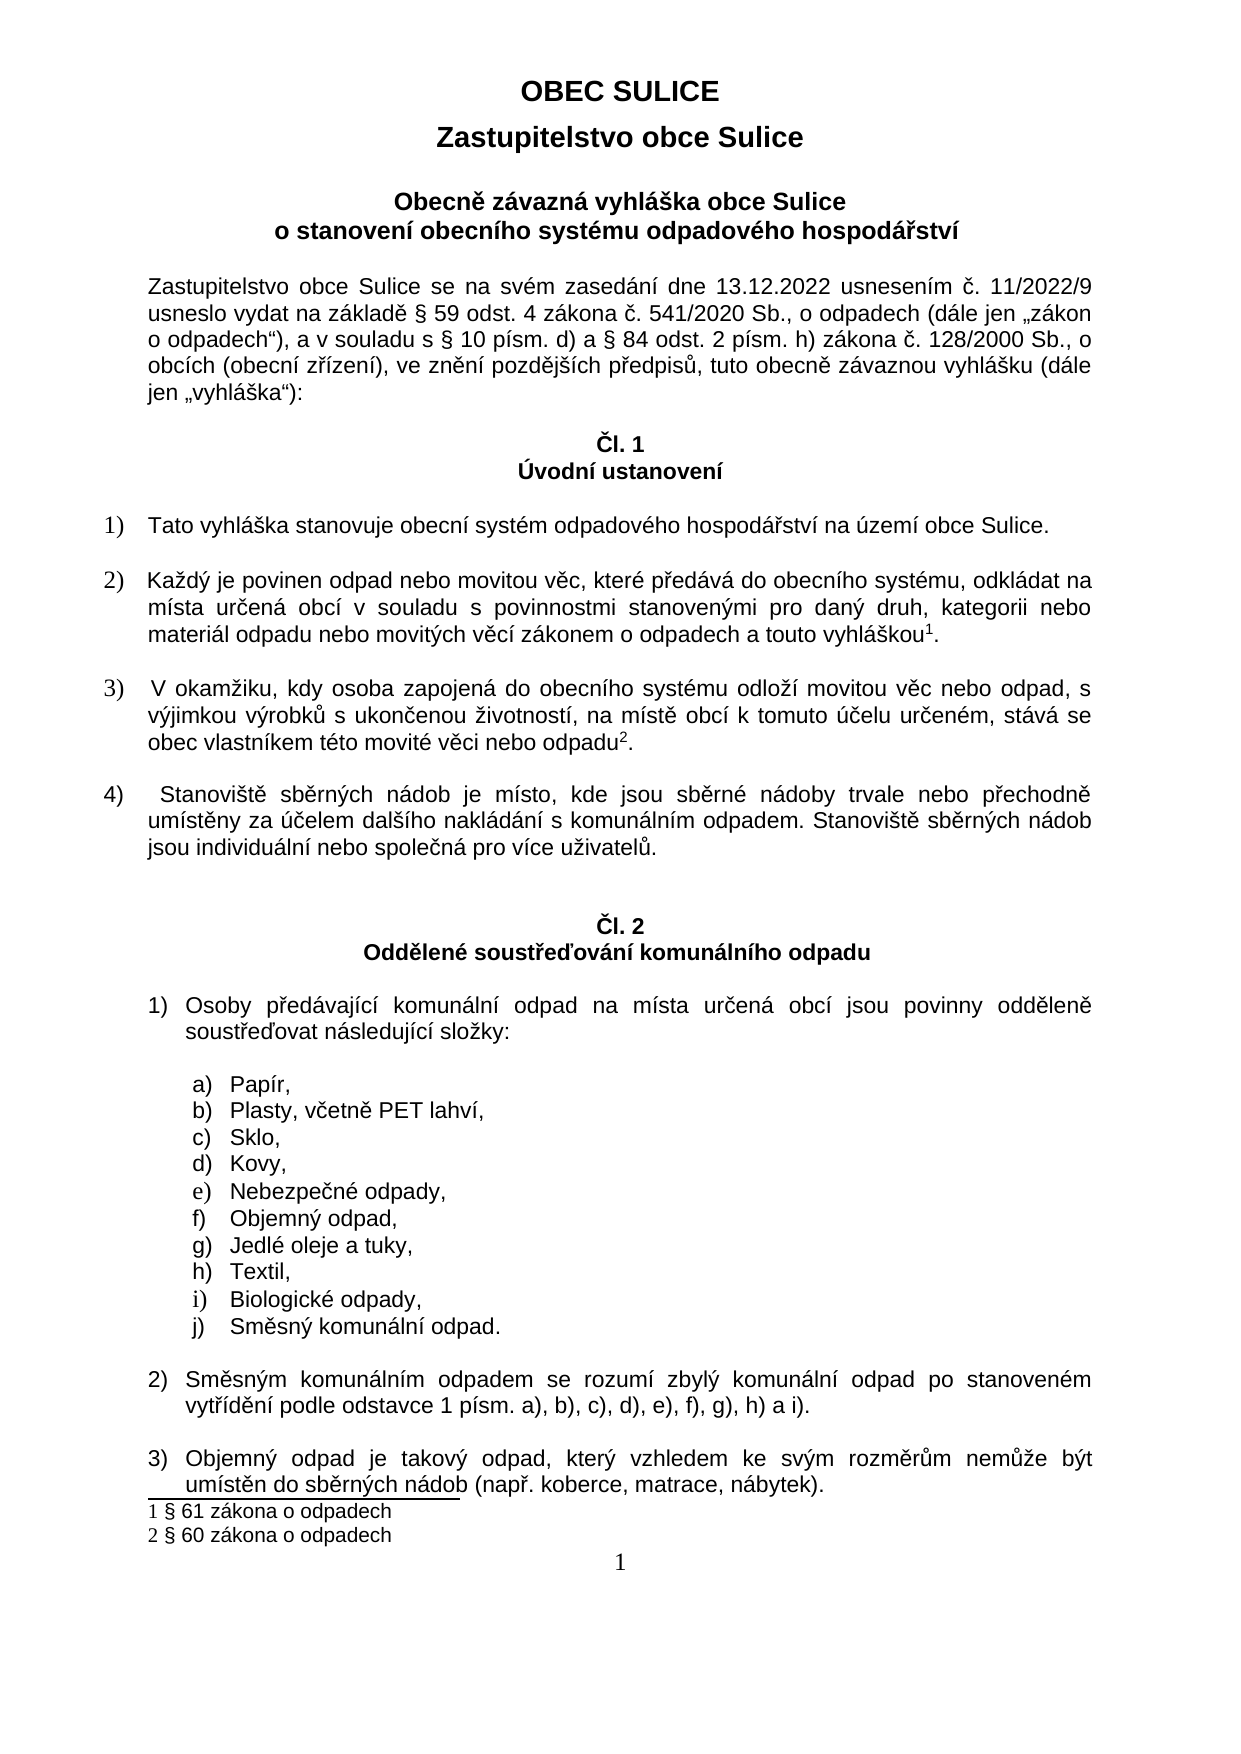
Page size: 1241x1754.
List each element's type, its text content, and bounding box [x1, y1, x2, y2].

text o stanovení obecního systému odpadového hospodářství [148, 216, 1092, 244]
text OBEC SULICE [148, 74, 1092, 107]
list Každý je povinen odpad nebo movitou věc, které předává do obecního systému, odkládat na místa určená obcí v souladu s povinnostmi stanovenými pro daný druh, kategorii nebo materiál odpadu nebo movitých věcí zákonem o odpadech a touto vyhláškou. [103, 566, 1092, 647]
text Zastupitelstvo obce Sulice se na svém zasedání dne 13.12.2022 usnesením č. 11/2022/9 usneslo vydat na základě § 59 odst. 4 zákona č. 541/2020 Sb., o odpadech (dále jen „zákon o odpadech“), a v souladu s § 10 písm. d) a § 84 odst. 2 písm. h) zákona č. 128/2000 Sb., o obcích (obecní zřízení), ve znění pozdějších předpisů, tuto obecně závaznou vyhlášku (dále jen „vyhláška“): [148, 273, 1092, 405]
list Objemný odpad, [192, 1205, 1092, 1232]
list § 60 zákona o odpadech [148, 1523, 1092, 1547]
list Kovy, [192, 1150, 1092, 1176]
text Čl. 2 [148, 913, 1092, 939]
list Plasty, včetně PET lahví, [192, 1097, 1092, 1124]
list Papír, [192, 1071, 1092, 1097]
text Obecně závazná vyhláška obce Sulice [148, 187, 1092, 216]
list V okamžiku, kdy osoba zapojená do obecního systému odloží movitou věc nebo odpad, s výjimkou výrobků s ukončenou životností, na místě obcí k tomuto účelu určeném, stává se obec vlastníkem této movité věci nebo odpadu. [103, 673, 1092, 755]
list Směsný komunální odpad. [192, 1313, 1092, 1339]
text Oddělené soustřeďování komunálního odpadu [148, 939, 1092, 966]
list Textil, [192, 1258, 1092, 1284]
list Osoby předávající komunální odpad na místa určená obcí jsou povinny odděleně soustřeďovat následující složky: [148, 992, 1092, 1045]
list Tato vyhláška stanovuje obecní systém odpadového hospodářství na území obce Sulice. [103, 510, 1092, 539]
list Nebezpečné odpady, [192, 1176, 1092, 1205]
list § 61 zákona o odpadech [148, 1499, 1092, 1523]
text Čl. 1 [148, 431, 1092, 458]
list Objemný odpad je takový odpad, který vzhledem ke svým rozměrům nemůže být umístěn do sběrných nádob (např. koberce, matrace, nábytek). [148, 1445, 1092, 1497]
text Zastupitelstvo obce Sulice [148, 120, 1092, 153]
list Směsným komunálním odpadem se rozumí zbylý komunální odpad po stanoveném vytřídění podle odstavce 1 písm. a), b), c), d), e), f), g), h) a i). [148, 1366, 1092, 1418]
list Jedlé oleje a tuky, [192, 1232, 1092, 1258]
list Sklo, [192, 1124, 1092, 1150]
list Biologické odpady, [192, 1284, 1092, 1313]
subtitle Úvodní ustanovení [148, 458, 1092, 484]
list Stanoviště sběrných nádob je místo, kde jsou sběrné nádoby trvale nebo přechodně umístěny za účelem dalšího nakládání s komunálním odpadem. Stanoviště sběrných nádob jsou individuální nebo společná pro více uživatelů. [103, 781, 1092, 860]
